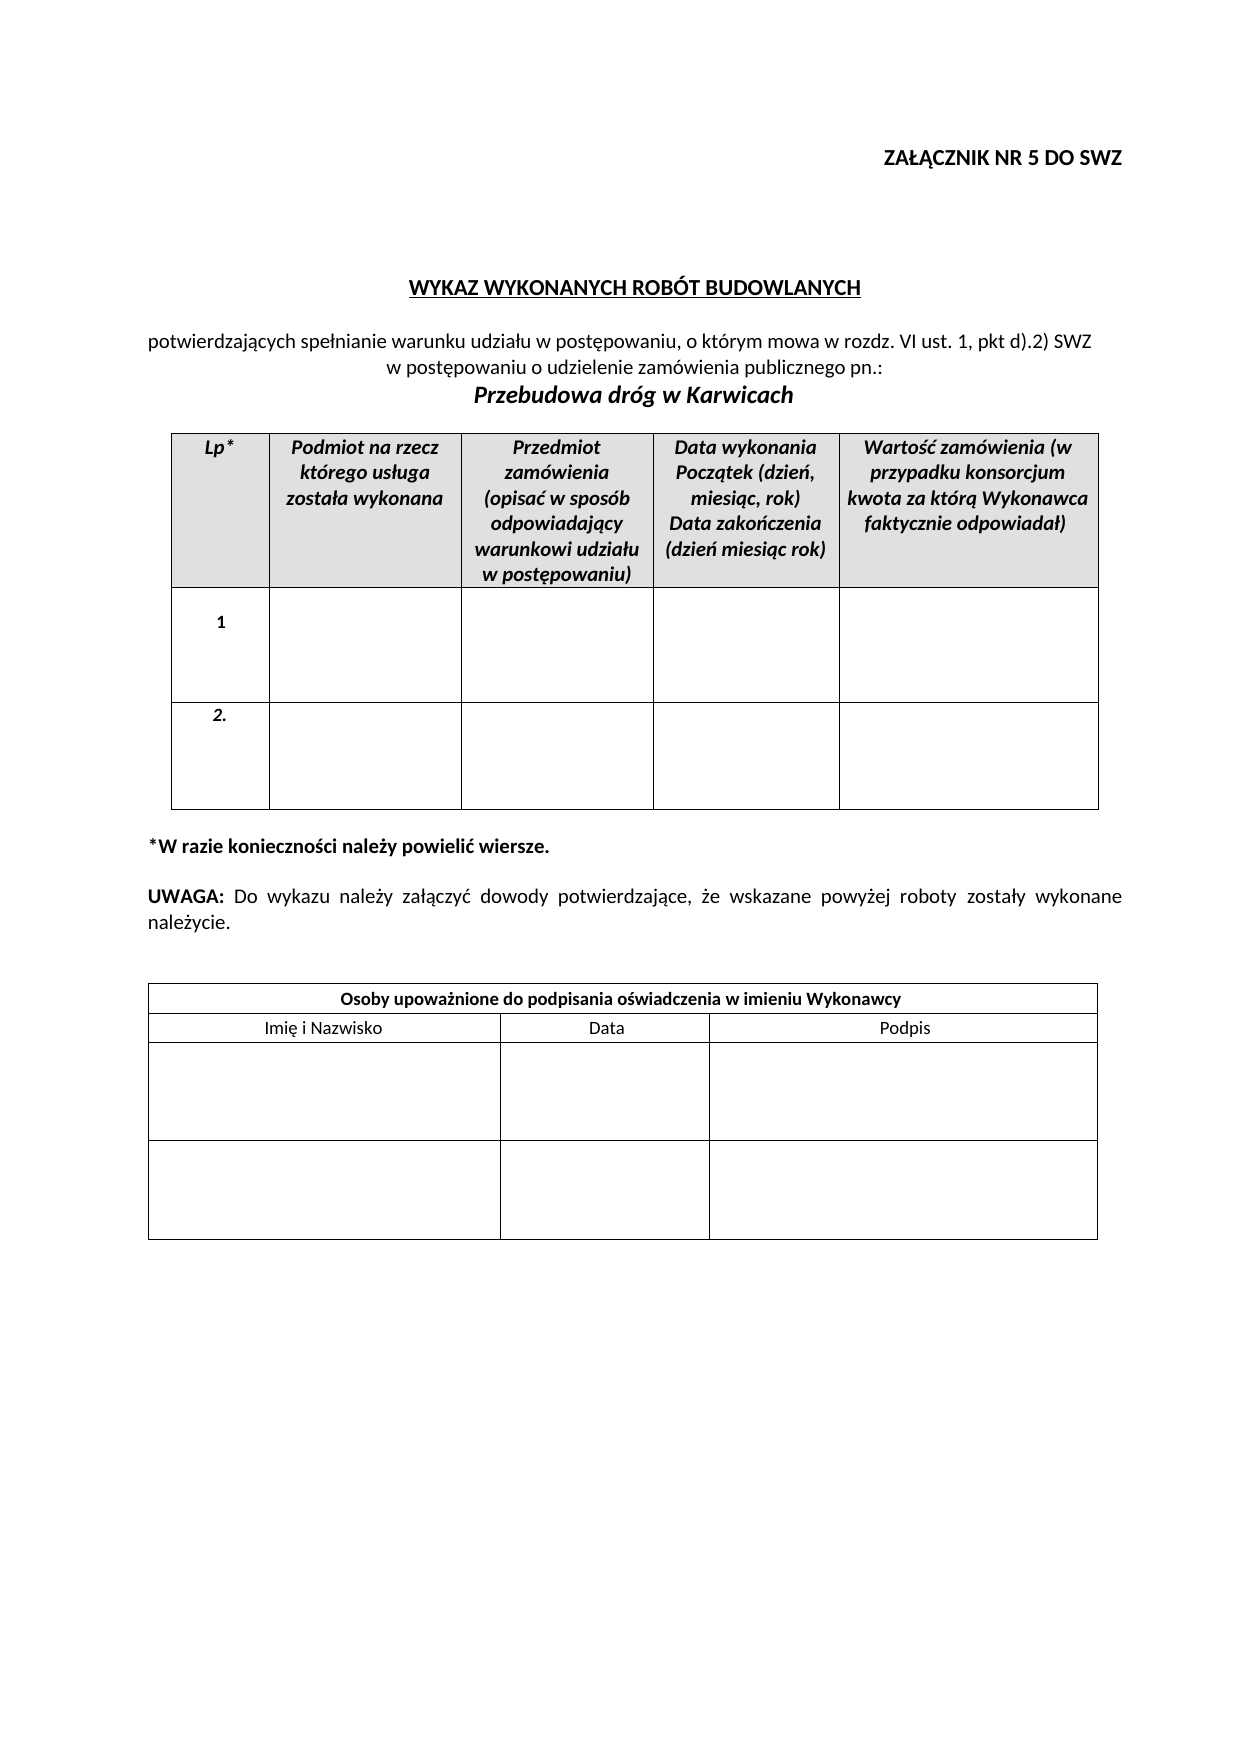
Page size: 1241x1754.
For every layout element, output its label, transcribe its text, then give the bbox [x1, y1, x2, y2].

table_cell [149, 1141, 500, 1239]
table_cell [501, 1043, 709, 1140]
table_cell 1 [172, 588, 269, 702]
table_cell [710, 1043, 1097, 1140]
table_cell Data [501, 1014, 709, 1042]
table_cell [270, 703, 461, 809]
table_cell [840, 703, 1098, 809]
text WYKAZ WYKONANYCH ROBÓT BUDOWLANYCH [148, 273, 1122, 301]
text *W razie konieczności należy powielić wiersze. [148, 833, 1122, 858]
table_header Data wykonania Początek (dzień, miesiąc, rok) Data zakończenia (dzień miesiąc rok) [654, 434, 839, 587]
table_cell [840, 588, 1098, 702]
table_header Lp* [172, 434, 269, 587]
text Przebudowa dróg w Karwicach [148, 379, 1122, 410]
text ZAŁĄCZNIK NR 5 DO SWZ [148, 143, 1122, 172]
text potwierdzających spełnianie warunku udziału w postępowaniu, o którym mowa w rozdz. VI ust. 1, pkt d).2) SWZ [148, 329, 1122, 354]
table_header Wartość zamówienia (w przypadku konsorcjum kwota za którą Wykonawca faktycznie odpowiadał) [840, 434, 1098, 587]
table_cell [462, 703, 653, 809]
table_cell [654, 703, 839, 809]
table_header Podmiot na rzecz którego usługa została wykonana [270, 434, 461, 587]
table_cell [149, 1043, 500, 1140]
text UWAGA: Do wykazu należy załączyć dowody potwierdzające, że wskazane powyżej roboty zostały wykonane należycie. [148, 884, 1122, 934]
table_header Przedmiot zamówienia (opisać w sposób odpowiadający warunkowi udziału w postępowaniu) [462, 434, 653, 587]
table_cell [710, 1141, 1097, 1239]
table_cell [462, 588, 653, 702]
table_cell [654, 588, 839, 702]
table_cell Podpis [710, 1014, 1097, 1042]
text w postępowaniu o udzielenie zamówienia publicznego pn.: [148, 354, 1122, 379]
table_cell [270, 588, 461, 702]
table_cell 2. [172, 703, 269, 809]
table_cell Imię i Nazwisko [149, 1014, 500, 1042]
table_header Osoby upoważnione do podpisania oświadczenia w imieniu Wykonawcy [149, 984, 1097, 1013]
table_cell [501, 1141, 709, 1239]
